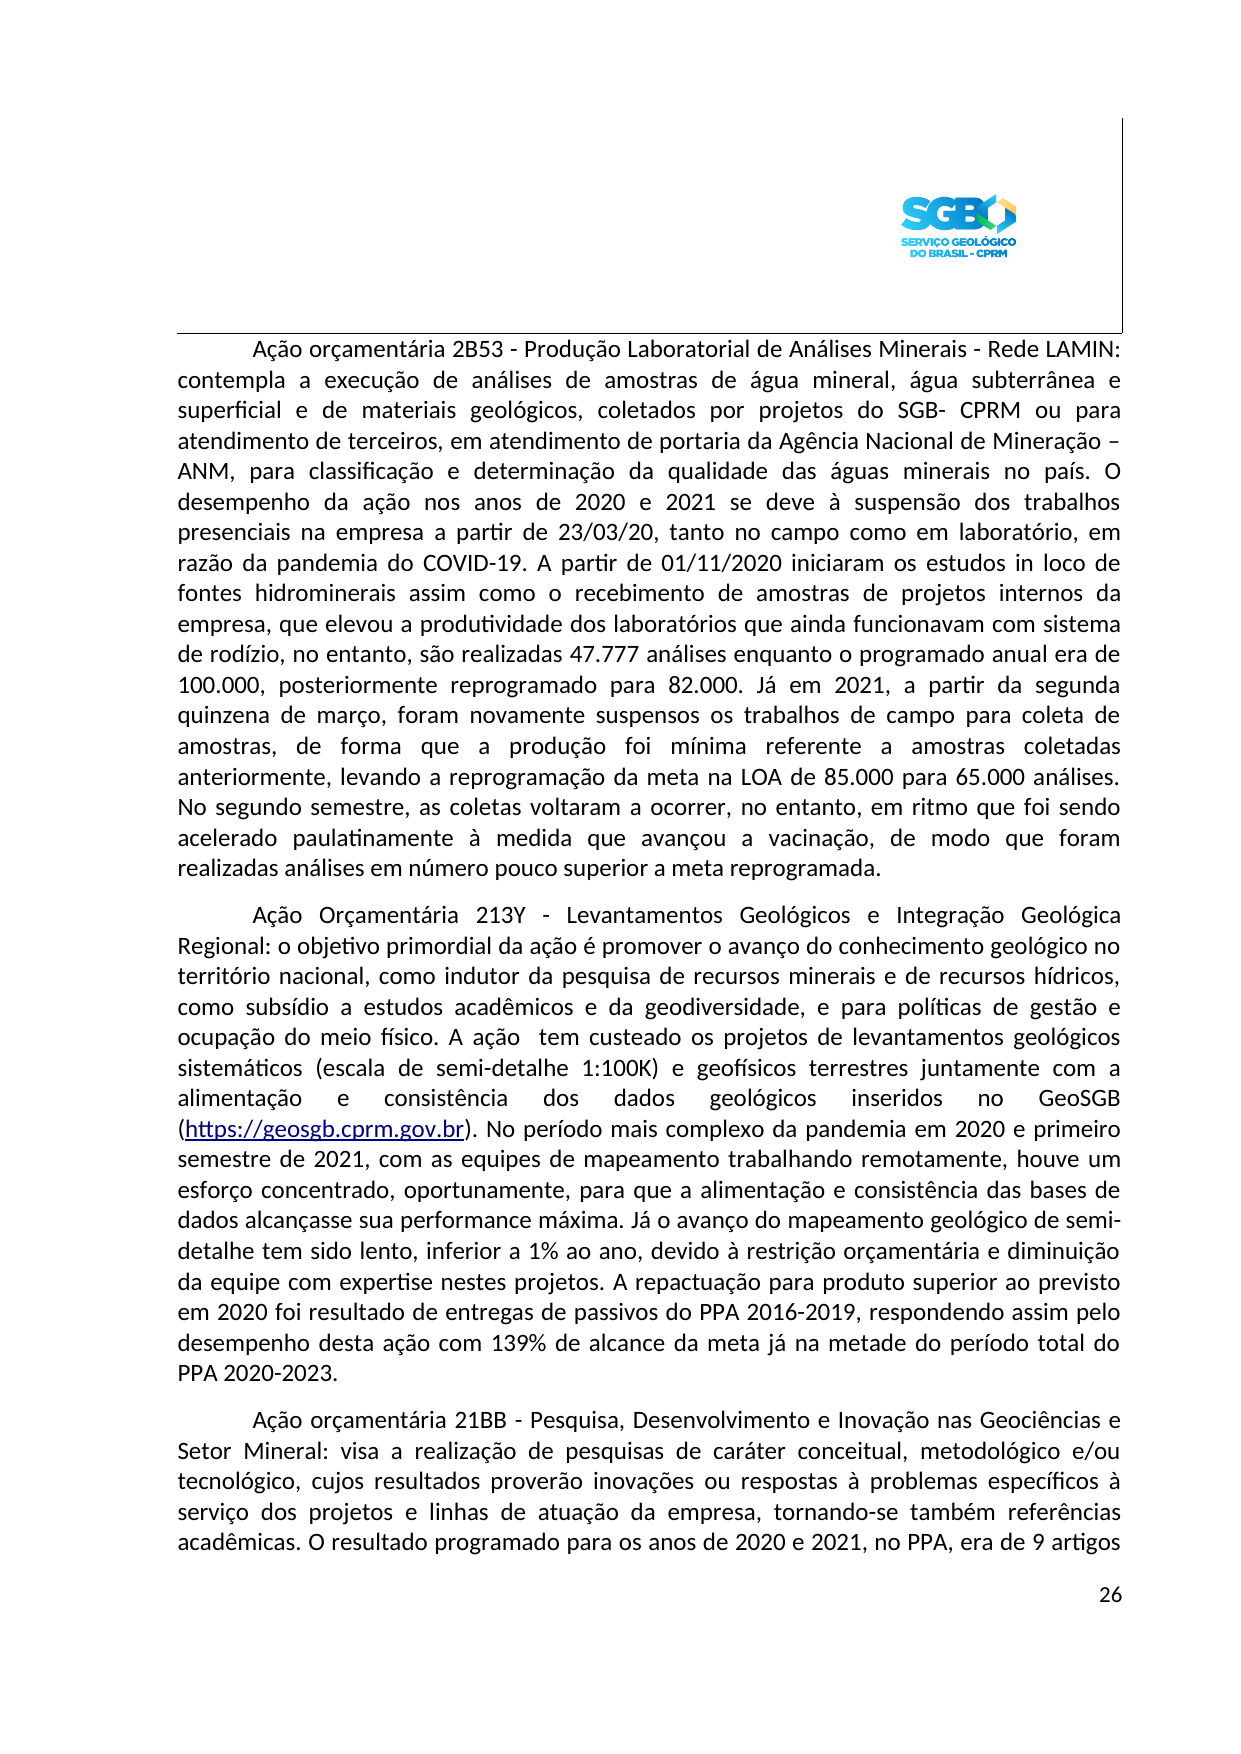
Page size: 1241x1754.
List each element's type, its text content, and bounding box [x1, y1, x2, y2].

text Ação orçamentária 21BB - Pesquisa, Desenvolvimento e Inovação nas Geociências e Setor Mineral: visa a realização de pesquisas de caráter conceitual, metodológico e/ou tecnológico, cujos resultados proverão inovações ou respostas à problemas específicos à serviço dos projetos e linhas de atuação da empresa, tornando-se também referências acadêmicas. O resultado programado para os anos de 2020 e 2021, no PPA, era de 9 artigos [177, 1404, 1122, 1557]
text Ação orçamentária 2B53 - Produção Laboratorial de Análises Minerais - Rede LAMIN: contempla a execução de análises de amostras de água mineral, água subterrânea e superficial e de materiais geológicos, coletados por projetos do SGB- CPRM ou para atendimento de terceiros, em atendimento de portaria da Agência Nacional de Mineração – ANM, para classificação e determinação da qualidade das águas minerais no país. O desempenho da ação nos anos de 2020 e 2021 se deve à suspensão dos trabalhos presenciais na empresa a partir de 23/03/20, tanto no campo como em laboratório, em razão da pandemia do COVID-19. A partir de 01/11/2020 iniciaram os estudos in loco de fontes hidrominerais assim como o recebimento de amostras de projetos internos da empresa, que elevou a produtividade dos laboratórios que ainda funcionavam com sistema de rodízio, no entanto, são realizadas 47.777 análises enquanto o programado anual era de 100.000, posteriormente reprogramado para 82.000. Já em 2021, a partir da segunda quinzena de março, foram novamente suspensos os trabalhos de campo para coleta de amostras, de forma que a produção foi mínima referente a amostras coletadas anteriormente, levando a reprogramação da meta na LOA de 85.000 para 65.000 análises. No segundo semestre, as coletas voltaram a ocorrer, no entanto, em ritmo que foi sendo acelerado paulatinamente à medida que avançou a vacinação, de modo que foram realizadas análises em número pouco superior a meta reprogramada. [177, 333, 1122, 883]
text Ação Orçamentária 213Y - Levantamentos Geológicos e Integração Geológica Regional: o objetivo primordial da ação é promover o avanço do conhecimento geológico no território nacional, como indutor da pesquisa de recursos minerais e de recursos hídricos, como subsídio a estudos acadêmicos e da geodiversidade, e para políticas de gestão e ocupação do meio físico. A ação tem custeado os projetos de levantamentos geológicos sistemáticos (escala de semi-detalhe 1:100K) e geofísicos terrestres juntamente com a alimentação e consistência dos dados geológicos inseridos no GeoSGB (https://geosgb.cprm.gov.br). No período mais complexo da pandemia em 2020 e primeiro semestre de 2021, com as equipes de mapeamento trabalhando remotamente, houve um esforço concentrado, oportunamente, para que a alimentação e consistência das bases de dados alcançasse sua performance máxima. Já o avanço do mapeamento geológico de semi-detalhe tem sido lento, inferior a 1% ao ano, devido à restrição orçamentária e diminuição da equipe com expertise nestes projetos. A repactuação para produto superior ao previsto em 2020 foi resultado de entregas de passivos do PPA 2016-2019, respondendo assim pelo desempenho desta ação com 139% de alcance da meta já na metade do período total do PPA 2020-2023. [177, 899, 1122, 1388]
